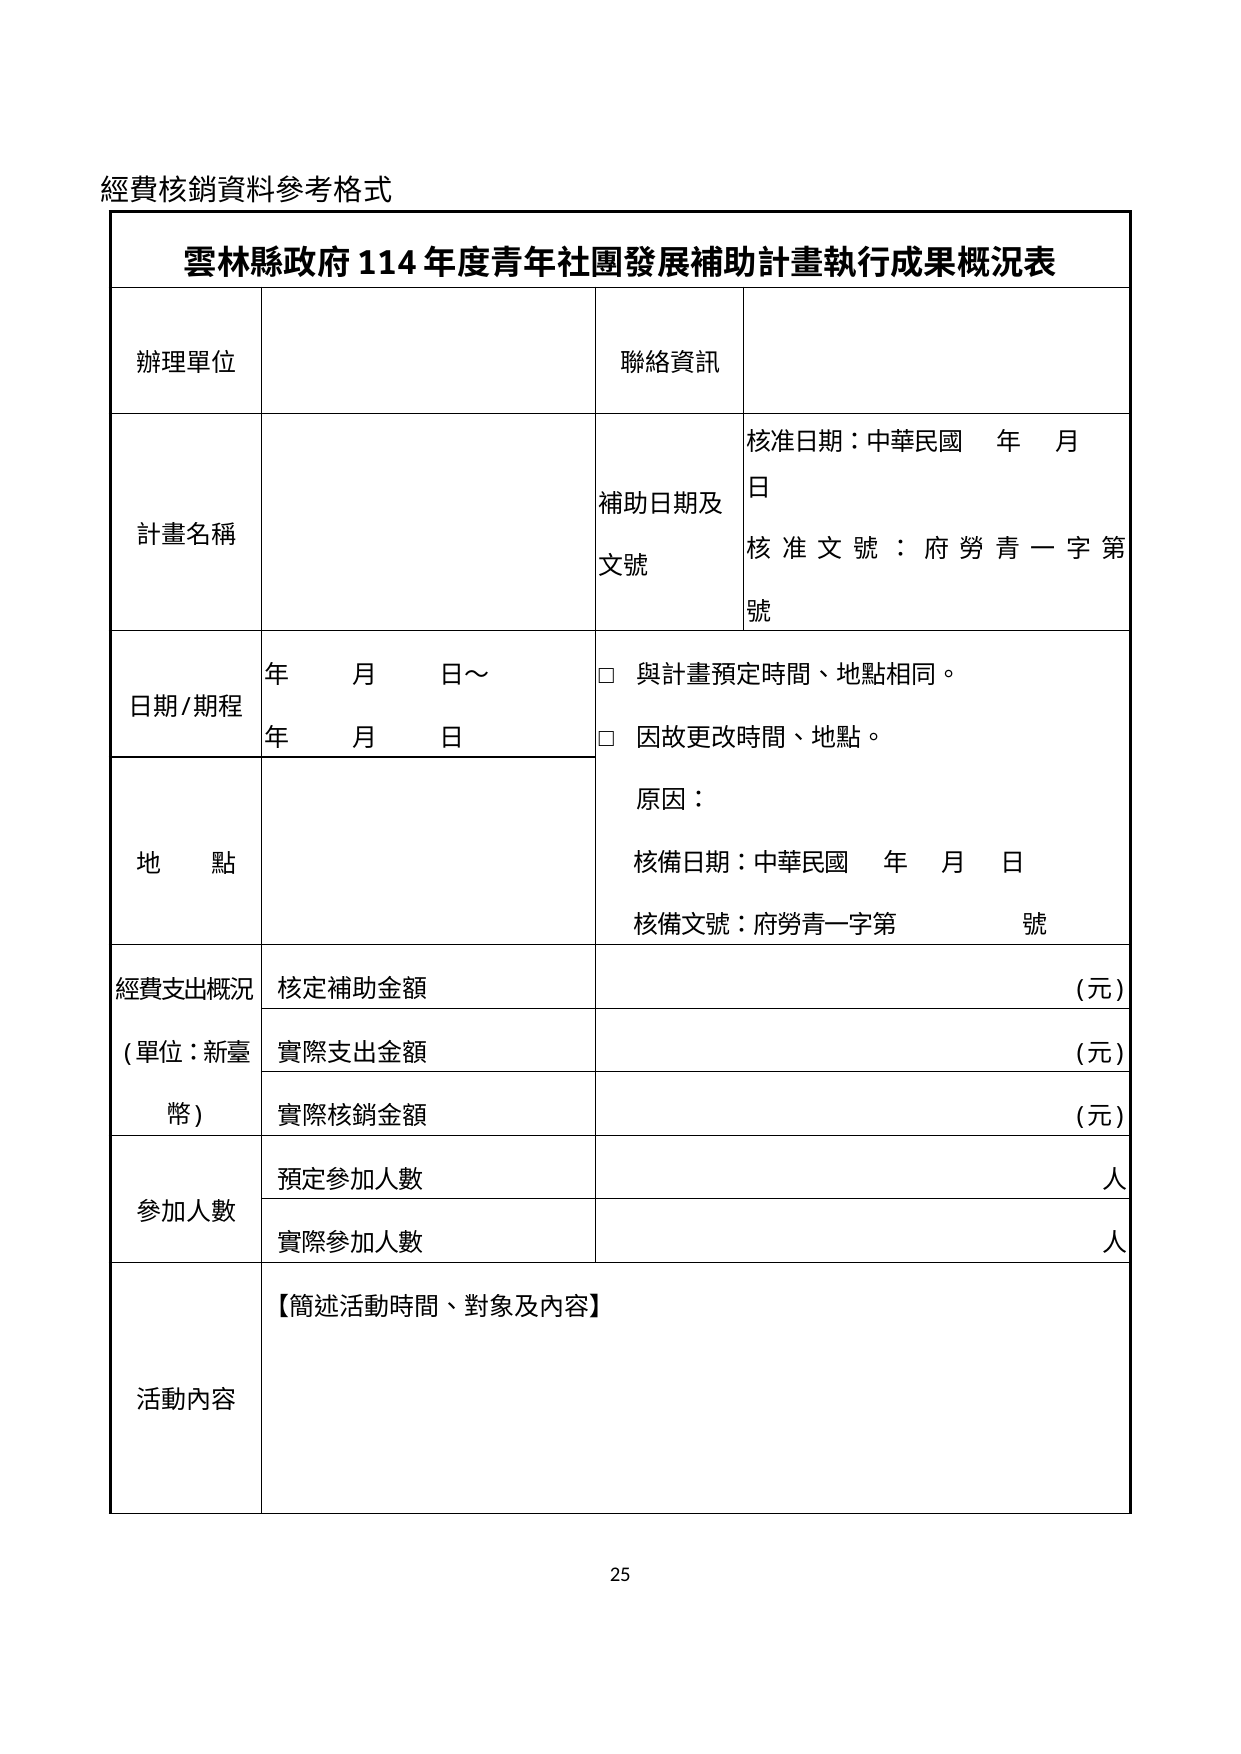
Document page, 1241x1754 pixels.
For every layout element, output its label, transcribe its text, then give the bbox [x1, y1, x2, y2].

text 經費核銷資料參考格式 [100, 164, 1140, 210]
table_cell 實際參加人數 [262, 1199, 595, 1262]
table_cell (元) [596, 1009, 1129, 1071]
table_cell 年 月 日～ 年 月 日 [262, 631, 595, 756]
table_cell 辦理單位 [112, 288, 261, 413]
table_cell 參加人數 [112, 1136, 261, 1262]
table_cell [262, 288, 595, 413]
table_cell [262, 758, 595, 944]
table_cell 核准日期：中華民國 年 月 日 核准文號：府勞青一字第 號 [744, 414, 1129, 630]
table_cell 與計畫預定時間、地點相同。 因故更改時間、地點。 原因： 核備日期：中華民國 年 月 日 核備文號：府勞青一字第 號 [596, 631, 1129, 944]
table_header 雲林縣政府114年度青年社團發展補助計畫執行成果概況表 [112, 213, 1129, 287]
table_cell 經費支出概況 (單位：新臺幣) [112, 945, 261, 1134]
table_cell 地 點 [112, 758, 261, 944]
table_cell (元) [596, 1072, 1129, 1134]
table_cell 補助日期及文號 [596, 414, 743, 630]
table_cell 日期/期程 [112, 631, 261, 756]
table_cell 人 [596, 1199, 1129, 1262]
table_cell 活動內容 [112, 1263, 261, 1513]
table_cell 預定參加人數 [262, 1136, 595, 1198]
table_cell 實際支出金額 [262, 1009, 595, 1071]
table_cell 實際核銷金額 [262, 1072, 595, 1134]
table_cell 聯絡資訊 [596, 288, 743, 413]
table_cell [262, 414, 595, 630]
table_cell 【簡述活動時間、對象及內容】 [262, 1263, 1129, 1513]
table_cell [744, 288, 1129, 413]
table_cell (元) [596, 945, 1129, 1007]
table_cell 核定補助金額 [262, 945, 595, 1007]
table_cell 計畫名稱 [112, 414, 261, 630]
table_cell 人 [596, 1136, 1129, 1198]
